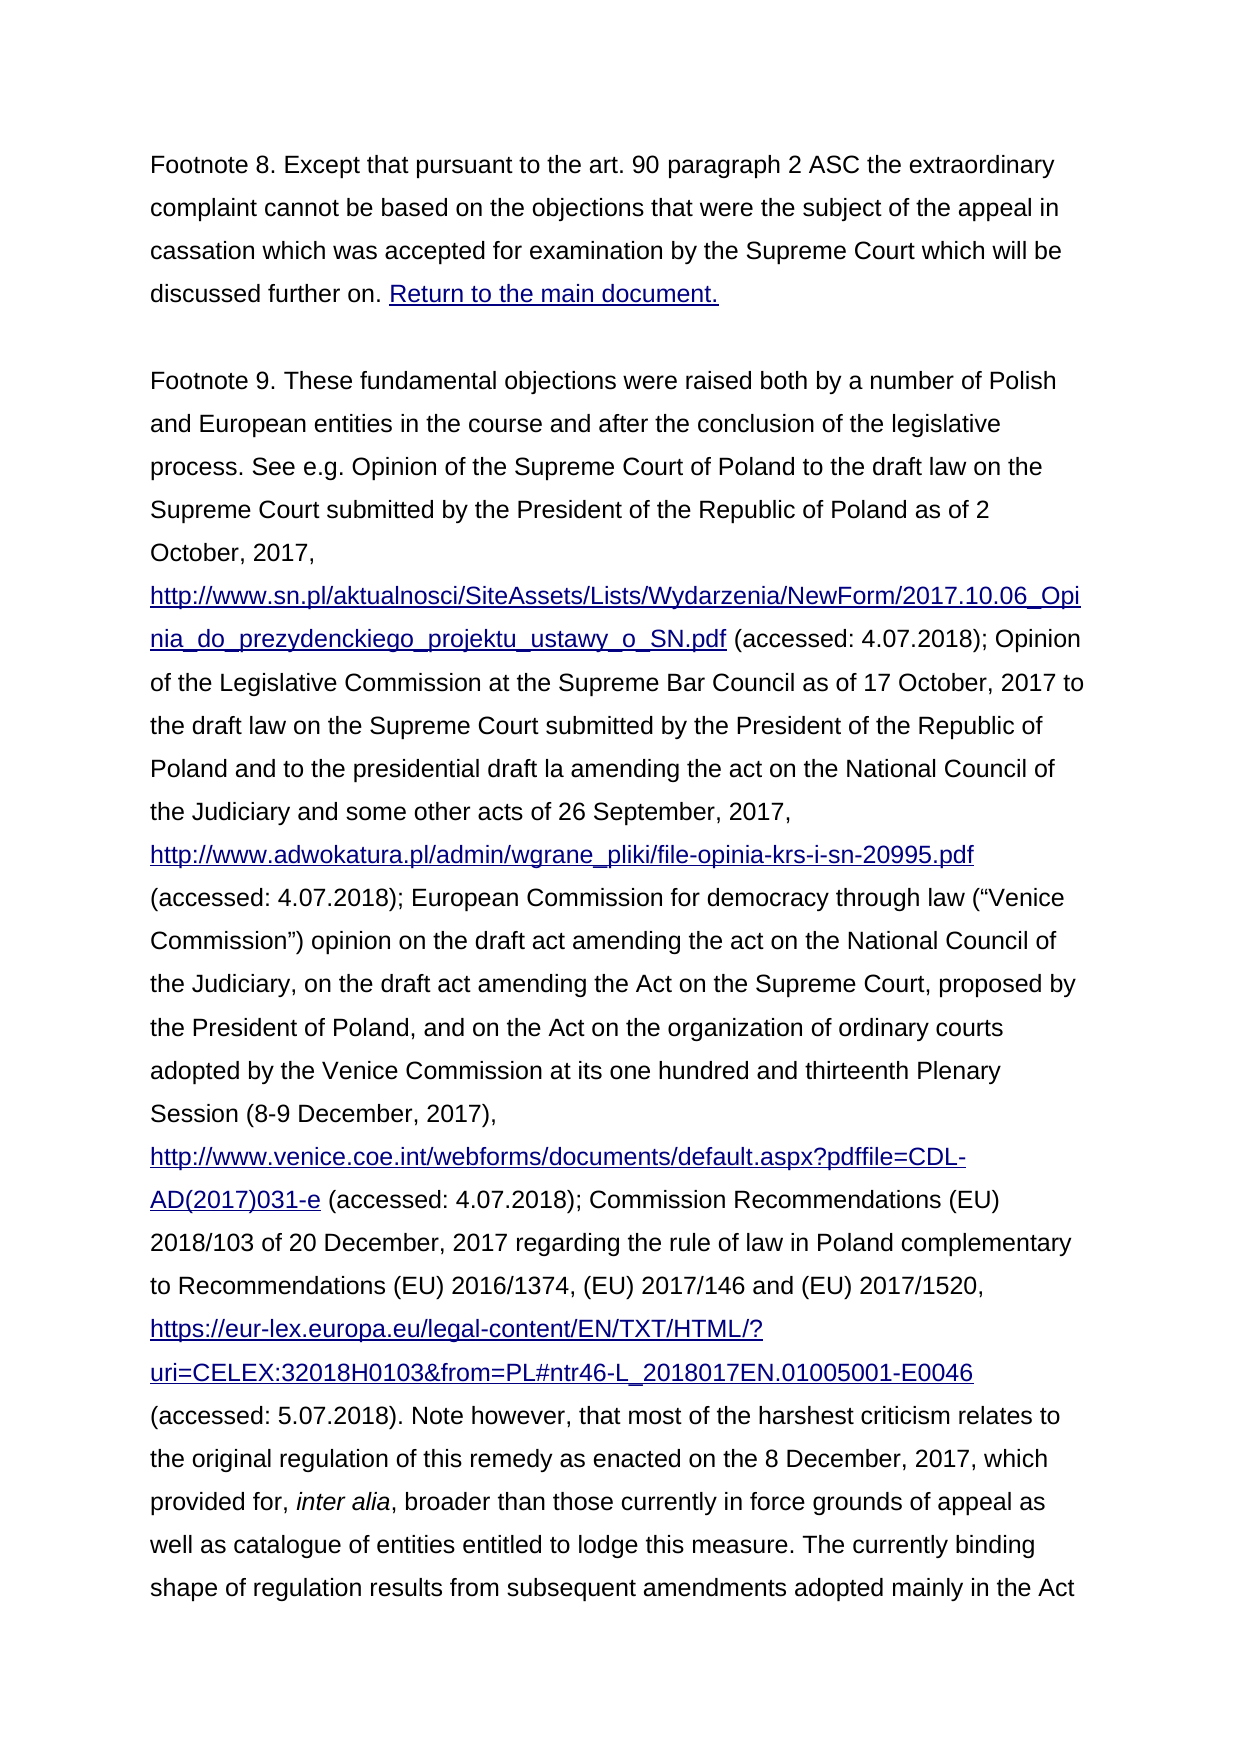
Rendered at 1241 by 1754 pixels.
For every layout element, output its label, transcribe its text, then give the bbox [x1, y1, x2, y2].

text Footnote 9. These fundamental objections were raised both by a number of Polish and European entities in the course and after the conclusion of the legislative process. See e.g. Opinion of the Supreme Court of Poland to the draft law on the Supreme Court submitted by the President of the Republic of Poland as of 2 October, 2017, http://www.sn.pl/aktualnosci/SiteAssets/Lists/Wydarzenia/NewForm/2017.10.06_Opinia_do_prezydenckiego_projektu_ustawy_o_SN.pdf (accessed: 4.07.2018); Opinion of the Legislative Commission at the Supreme Bar Council as of 17 October, 2017 to the draft law on the Supreme Court submitted by the President of the Republic of Poland and to the presidential draft la amending the act on the National Council of the Judiciary and some other acts of 26 September, 2017, http://www.adwokatura.pl/admin/wgrane_pliki/file-opinia-krs-i-sn-20995.pdf (accessed: 4.07.2018); European Commission for democracy through law (“Venice Commission”) opinion on the draft act amending the act on the National Council of the Judiciary, on the draft act amending the Act on the Supreme Court, proposed by the President of Poland, and on the Act on the organization of ordinary courts adopted by the Venice Commission at its one hundred and thirteenth Plenary Session (8-9 December, 2017), http://www.venice.coe.int/webforms/documents/default.aspx?pdffile=CDL-AD(2017)031-e (accessed: 4.07.2018); Commission Recommendations (EU) 2018/103 of 20 December, 2017 regarding the rule of law in Poland complementary to Recommendations (EU) 2016/1374, (EU) 2017/146 and (EU) 2017/1520, https://eur-lex.europa.eu/legal-content/EN/TXT/HTML/?uri=CELEX:32018H0103&from=PL#ntr46-L_2018017EN.01005001-E0046 (accessed: 5.07.2018). Note however, that most of the harshest criticism relates to the original regulation of this remedy as enacted on the 8 December, 2017, which provided for, inter alia, broader than those currently in force grounds of appeal as well as catalogue of entities entitled to lodge this measure. The currently binding shape of regulation results from subsequent amendments adopted mainly in the Act [150, 366, 1090, 1602]
text Footnote 8. Except that pursuant to the art. 90 paragraph 2 ASC the extraordinary complaint cannot be based on the objections that were the subject of the appeal in cassation which was accepted for examination by the Supreme Court which will be discussed further on. Return to the main document. [150, 150, 1090, 308]
